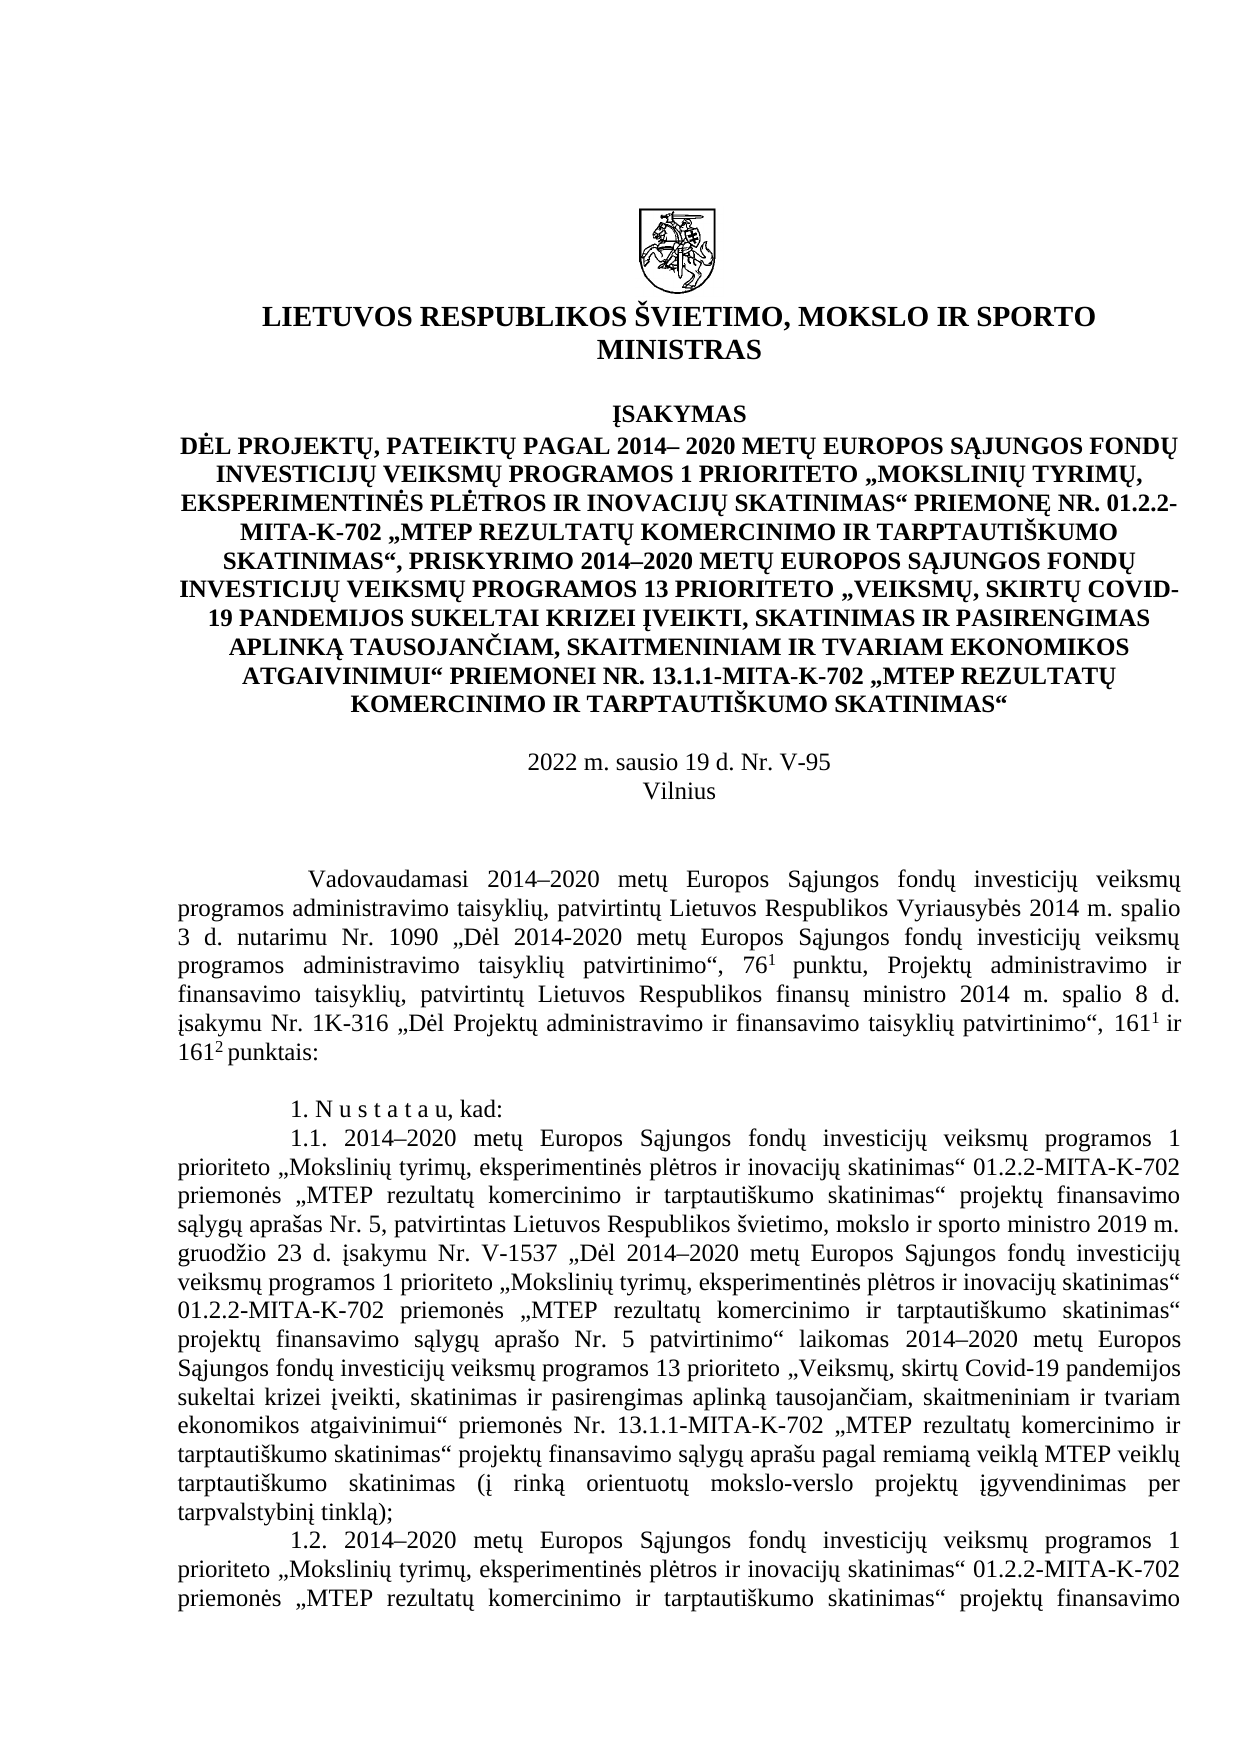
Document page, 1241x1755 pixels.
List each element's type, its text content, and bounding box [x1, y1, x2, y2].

text ĮSAKYMAS [177, 399, 1181, 428]
subtitle 2022 m. sausio 19 d. Nr. V-95 [177, 747, 1181, 776]
text Vilnius [177, 776, 1181, 804]
text LIETUVOS RESPUBLIKOS ŠVIETIMO, MOKSLO IR SPORTO MINISTRAS [177, 299, 1181, 366]
text 1.1. 2014–2020 metų Europos Sąjungos fondų investicijų veiksmų programos 1 prioriteto „Mokslinių tyrimų, eksperimentinės plėtros ir inovacijų skatinimas“ 01.2.2-MITA-K-702 priemonės „MTEP rezultatų komercinimo ir tarptautiškumo skatinimas“ projektų finansavimo sąlygų aprašas Nr. 5, patvirtintas Lietuvos Respublikos švietimo, mokslo ir sporto ministro 2019 m. gruodžio 23 d. įsakymu Nr. V-1537 „Dėl 2014–2020 metų Europos Sąjungos fondų investicijų veiksmų programos 1 prioriteto „Mokslinių tyrimų, eksperimentinės plėtros ir inovacijų skatinimas“ 01.2.2-MITA-K-702 priemonės „MTEP rezultatų komercinimo ir tarptautiškumo skatinimas“ projektų finansavimo sąlygų aprašo Nr. 5 patvirtinimo“ laikomas 2014–2020 metų Europos Sąjungos fondų investicijų veiksmų programos 13 prioriteto „Veiksmų, skirtų Covid-19 pandemijos sukeltai krizei įveikti, skatinimas ir pasirengimas aplinką tausojančiam, skaitmeniniam ir tvariam ekonomikos atgaivinimui“ priemonės Nr. 13.1.1-MITA-K-702 „MTEP rezultatų komercinimo ir tarptautiškumo skatinimas“ projektų finansavimo sąlygų aprašu pagal remiamą veiklą MTEP veiklų tarptautiškumo skatinimas (į rinką orientuotų mokslo-verslo projektų įgyvendinimas per tarpvalstybinį tinklą); [177, 1123, 1181, 1525]
text DĖL PROJEKTŲ, PATEIKTŲ PAGAL 2014– 2020 METŲ EUROPOS SĄJUNGOS FONDŲ INVESTICIJŲ VEIKSMŲ PROGRAMOS 1 PRIORITETO „MOKSLINIŲ TYRIMŲ, EKSPERIMENTINĖS PLĖTROS IR INOVACIJŲ SKATINIMAS“ PRIEMONĘ NR. 01.2.2-MITA-K-702 „MTEP REZULTATŲ KOMERCINIMO IR TARPTAUTIŠKUMO SKATINIMAS“, priskyrimo 2014–2020 METŲ EUROPOS SĄJUNGOS FONDŲ INVESTICIJŲ VEIKSMŲ PROGRAMOS 13 PRIORITETO „VEIKSMŲ, SKIRTŲ COVID-19 PANDEMIJOS SUKELTAI KRIZEI ĮVEIKTI, SKATINIMAS IR PASIRENGIMAS APLINKĄ TAUSOJANČIAM, SKAITMENINIAM IR TVARIAM EKONOMIKOS ATGAIVINIMUI“ PRIEMONEI NR. 13.1.1-MITA-K-702 „MTEP REZULTATŲ KOMERCINIMO IR TARPTAUTIŠKUMO SKATINIMAS“ [177, 431, 1181, 718]
text 1.2. 2014–2020 metų Europos Sąjungos fondų investicijų veiksmų programos 1 prioriteto „Mokslinių tyrimų, eksperimentinės plėtros ir inovacijų skatinimas“ 01.2.2-MITA-K-702 priemonės „MTEP rezultatų komercinimo ir tarptautiškumo skatinimas“ projektų finansavimo [177, 1525, 1181, 1612]
text Vadovaudamasi 2014–2020 metų Europos Sąjungos fondų investicijų veiksmų programos administravimo taisyklių, patvirtintų Lietuvos Respublikos Vyriausybės 2014 m. spalio 3 d. nutarimu Nr. 1090 „Dėl 2014-2020 metų Europos Sąjungos fondų investicijų veiksmų programos administravimo taisyklių patvirtinimo“, 761 punktu, Projektų administravimo ir finansavimo taisyklių, patvirtintų Lietuvos Respublikos finansų ministro 2014 m. spalio 8 d. įsakymu Nr. 1K-316 „Dėl Projektų administravimo ir finansavimo taisyklių patvirtinimo“, 1611 ir 1612 punktais: [177, 864, 1181, 1065]
text 1. N u s t a t a u, kad: [177, 1094, 1181, 1123]
